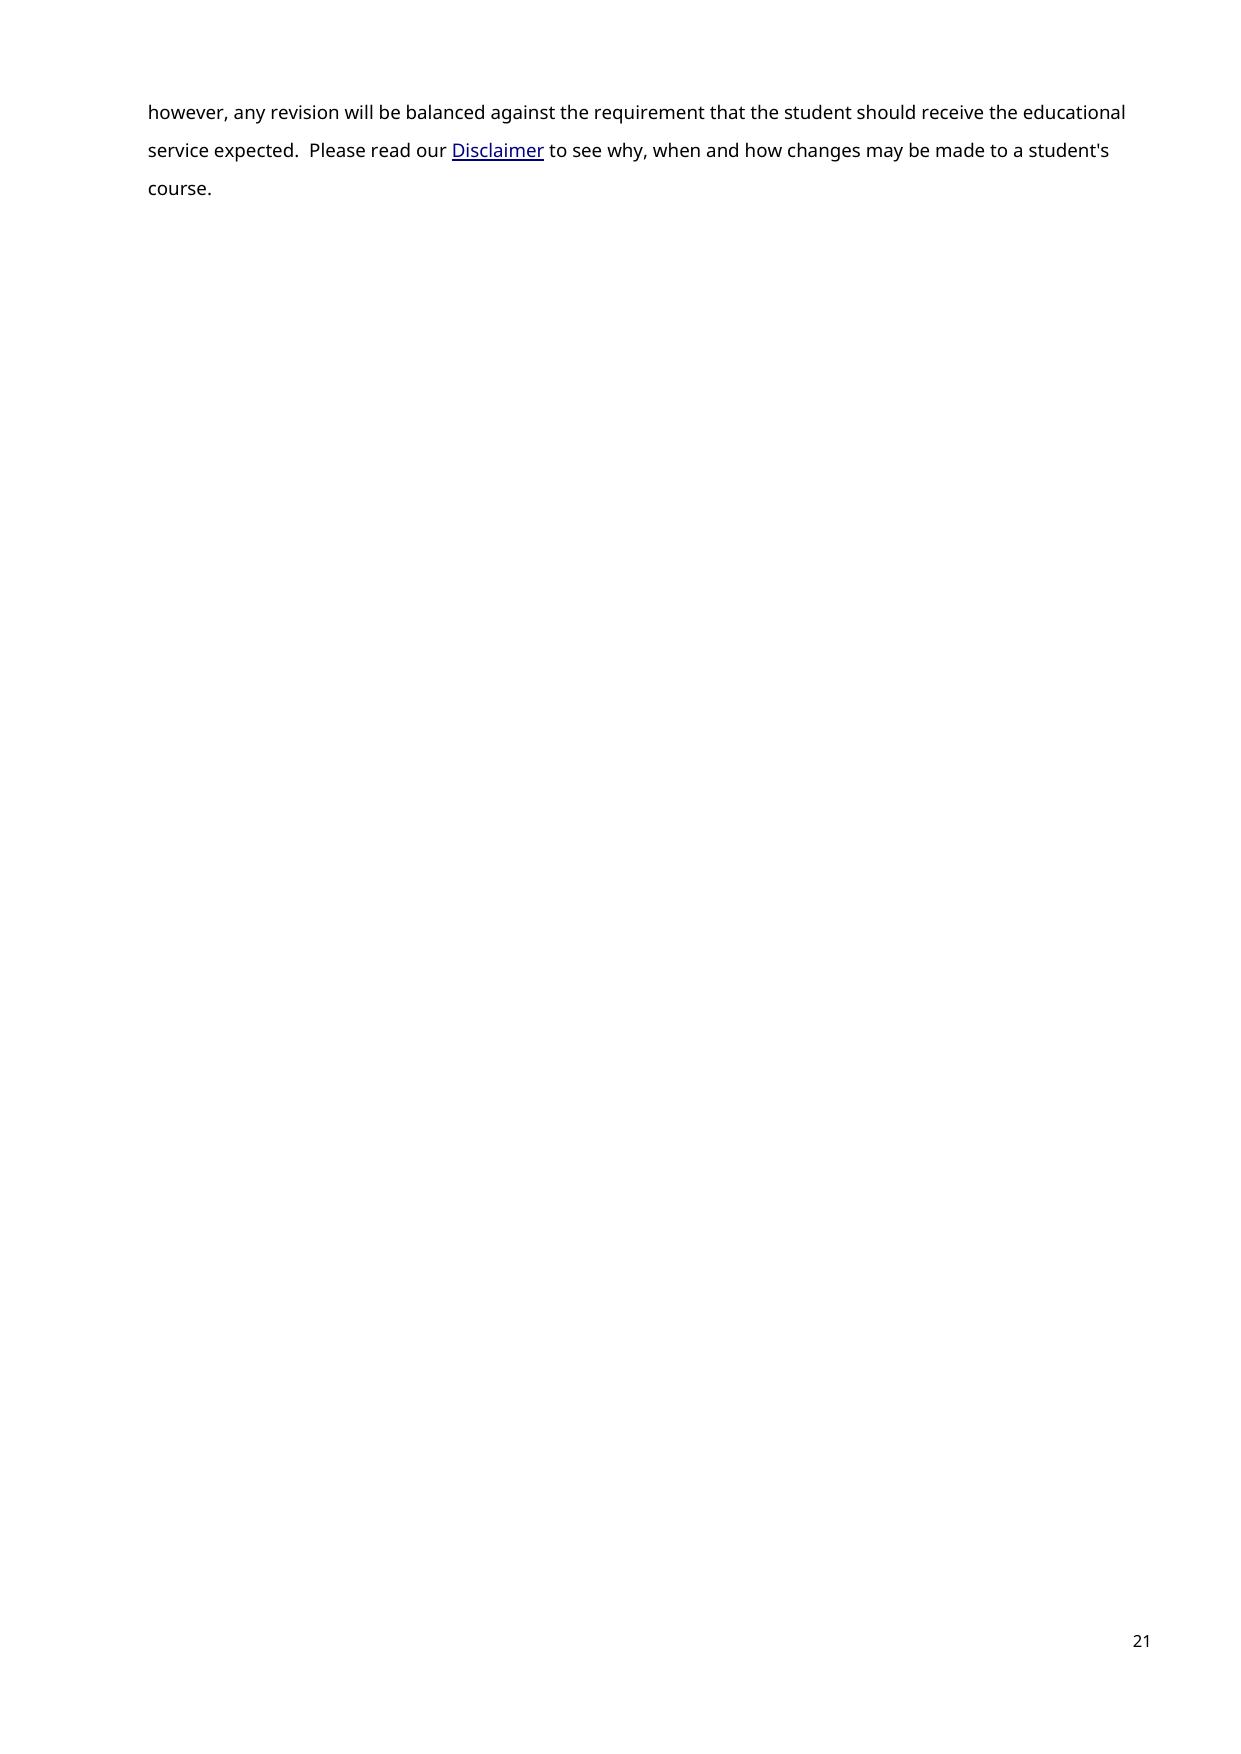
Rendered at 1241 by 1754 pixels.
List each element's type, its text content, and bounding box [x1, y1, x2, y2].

text however, any revision will be balanced against the requirement that the student should receive the educational service expected. Please read our Disclaimer to see why, when and how changes may be made to a student's course. [148, 99, 1152, 201]
